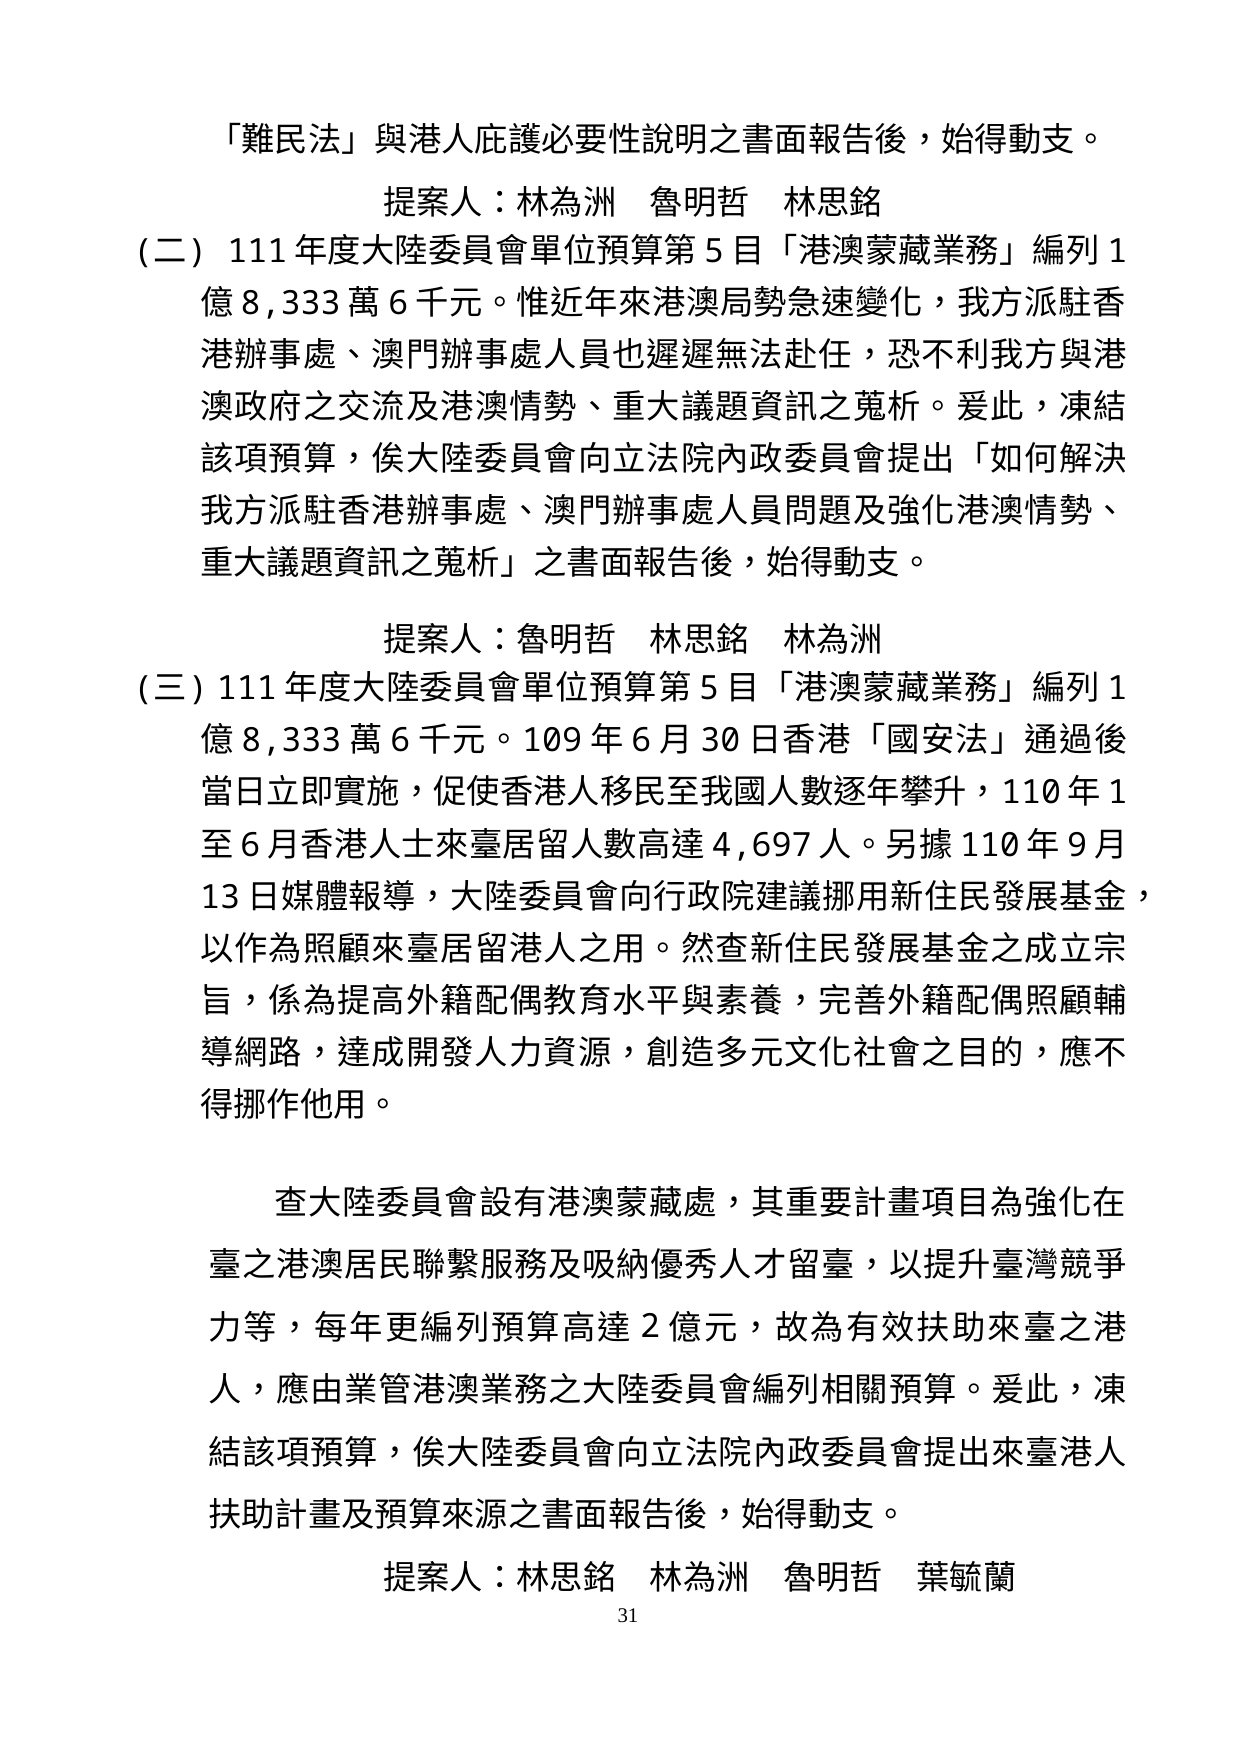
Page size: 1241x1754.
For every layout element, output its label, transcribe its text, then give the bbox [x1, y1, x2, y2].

text (三) 111年度大陸委員會單位預算第5目「港澳蒙藏業務」編列1億8,333萬6千元。109年6月30日香港「國安法」通過後當日立即實施，促使香港人移民至我國人數逐年攀升，110年1至6月香港人士來臺居留人數高達4,697人。另據110年9月13日媒體報導，大陸委員會向行政院建議挪用新住民發展基金，以作為照顧來臺居留港人之用。然查新住民發展基金之成立宗旨，係為提高外籍配偶教育水平與素養，完善外籍配偶照顧輔導網路，達成開發人力資源，創造多元文化社會之目的，應不得挪作他用。 [133, 658, 1127, 1127]
text 「難民法」與港人庇護必要性說明之書面報告後，始得動支。 [208, 96, 1127, 158]
text 提案人：林思銘 林為洲 魯明哲 葉毓蘭 [383, 1533, 1127, 1596]
text 提案人：魯明哲 林思銘 林為洲 [383, 596, 1127, 658]
text (二) 111年度大陸委員會單位預算第5目「港澳蒙藏業務」編列1億8,333萬6千元。惟近年來港澳局勢急速變化，我方派駐香港辦事處、澳門辦事處人員也遲遲無法赴任，恐不利我方與港澳政府之交流及港澳情勢、重大議題資訊之蒐析。爰此，凍結該項預算，俟大陸委員會向立法院內政委員會提出「如何解決我方派駐香港辦事處、澳門辦事處人員問題及強化港澳情勢、重大議題資訊之蒐析」之書面報告後，始得動支。 [133, 221, 1127, 585]
text 提案人：林為洲 魯明哲 林思銘 [383, 158, 1127, 221]
text 查大陸委員會設有港澳蒙藏處，其重要計畫項目為強化在臺之港澳居民聯繫服務及吸納優秀人才留臺，以提升臺灣競爭力等，每年更編列預算高達2億元，故為有效扶助來臺之港人，應由業管港澳業務之大陸委員會編列相關預算。爰此，凍結該項預算，俟大陸委員會向立法院內政委員會提出來臺港人扶助計畫及預算來源之書面報告後，始得動支。 [208, 1158, 1127, 1533]
